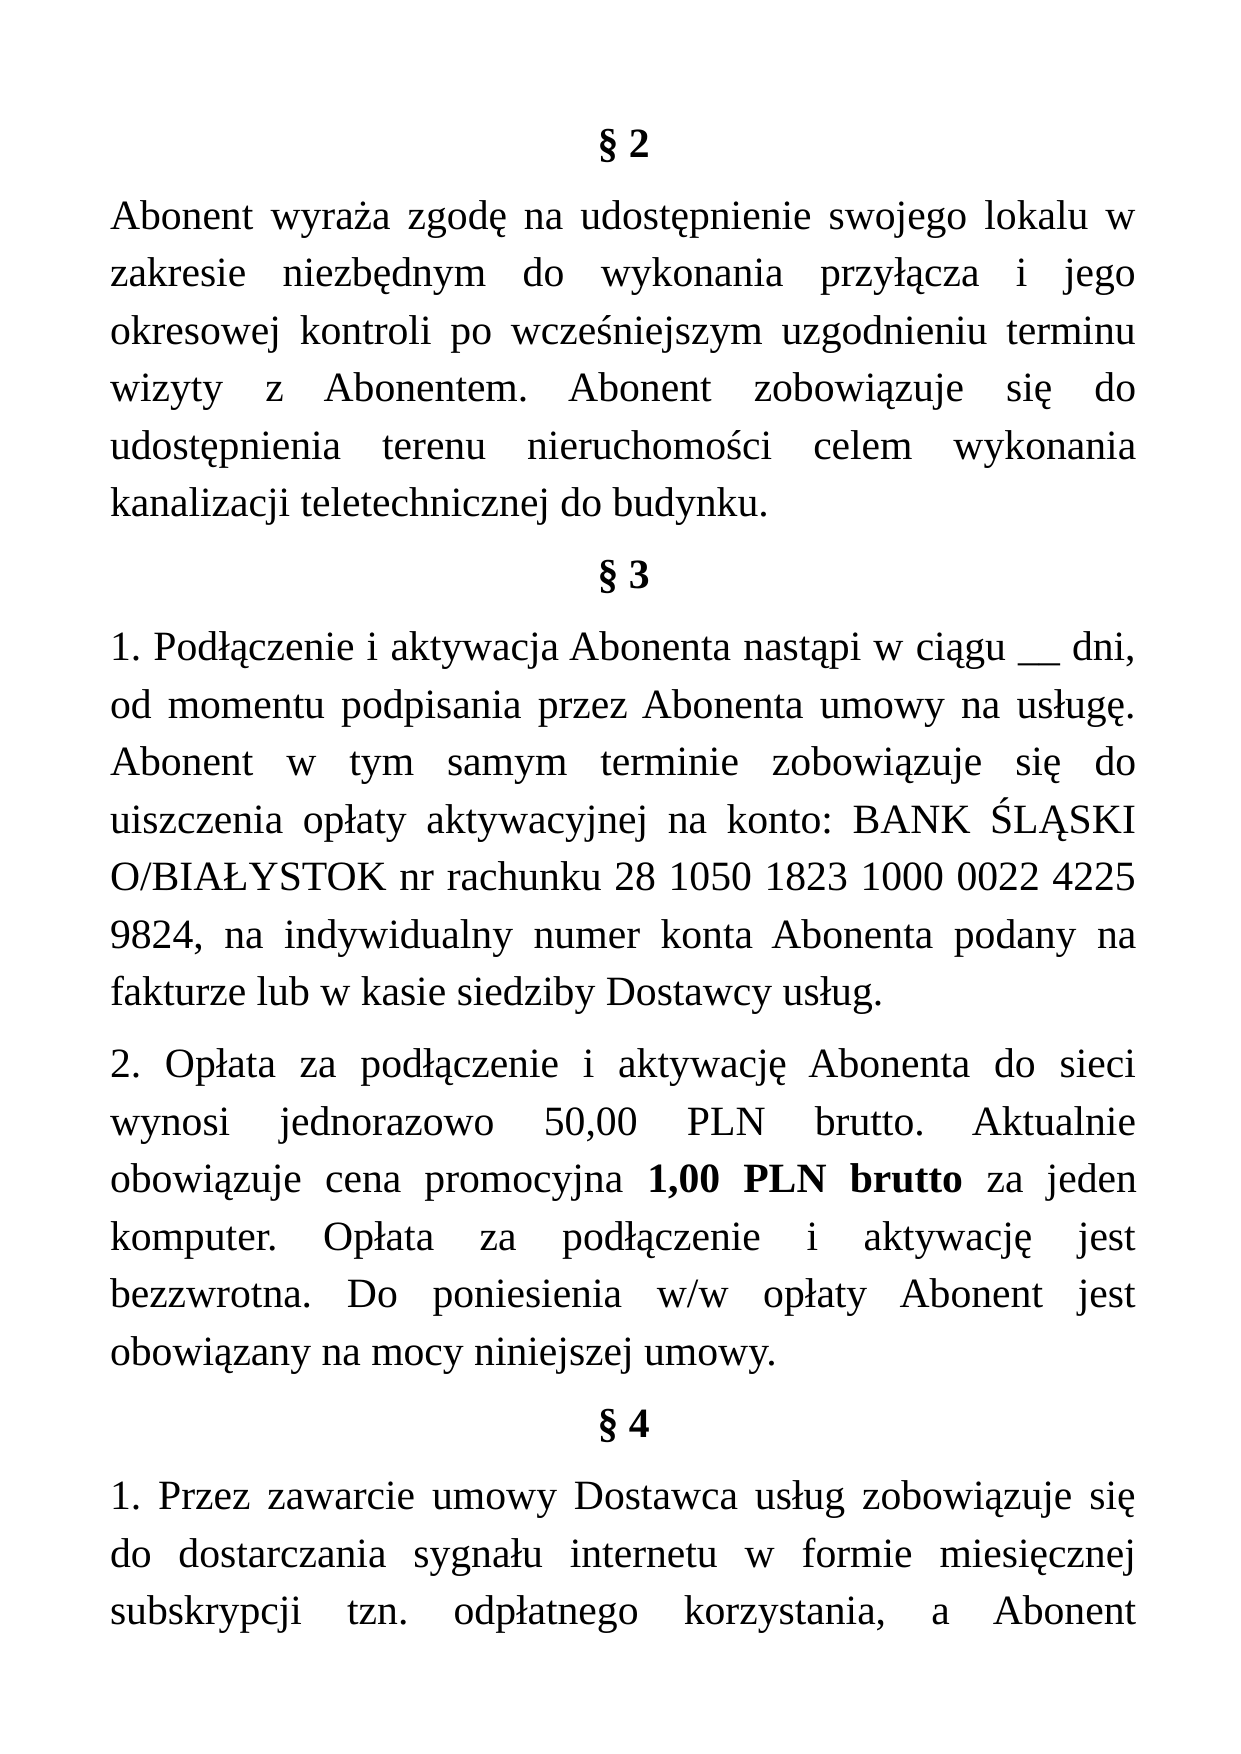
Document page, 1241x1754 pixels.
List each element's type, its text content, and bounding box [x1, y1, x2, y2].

text § 3 [110, 550, 1137, 598]
text 1. Przez zawarcie umowy Dostawca usług zobowiązuje się do dostarczania sygnału internetu w formie miesięcznej subskrypcji tzn. odpłatnego korzystania, a Abonent [110, 1471, 1137, 1633]
text § 4 [110, 1398, 1137, 1446]
text Abonent wyraża zgodę na udostępnienie swojego lokalu w zakresie niezbędnym do wykonania przyłącza i jego okresowej kontroli po wcześniejszym uzgodnieniu terminu wizyty z Abonentem. Abonent zobowiązuje się do udostępnienia terenu nieruchomości celem wykonania kanalizacji teletechnicznej do budynku. [110, 190, 1137, 526]
text 1. Podłączenie i aktywacja Abonenta nastąpi w ciągu __ dni, od momentu podpisania przez Abonenta umowy na usługę. Abonent w tym samym terminie zobowiązuje się do uiszczenia opłaty aktywacyjnej na konto: BANK ŚLĄSKI O/BIAŁYSTOK nr rachunku 28 1050 1823 1000 0022 4225 9824, na indywidualny numer konta Abonenta podany na fakturze lub w kasie siedziby Dostawcy usług. [110, 622, 1137, 1015]
text § 2 [110, 118, 1137, 166]
text 2. Opłata za podłączenie i aktywację Abonenta do sieci wynosi jednorazowo 50,00 PLN brutto. Aktualnie obowiązuje cena promocyjna 1,00 PLN brutto za jeden komputer. Opłata za podłączenie i aktywację jest bezzwrotna. Do poniesienia w/w opłaty Abonent jest obowiązany na mocy niniejszej umowy. [110, 1039, 1137, 1374]
